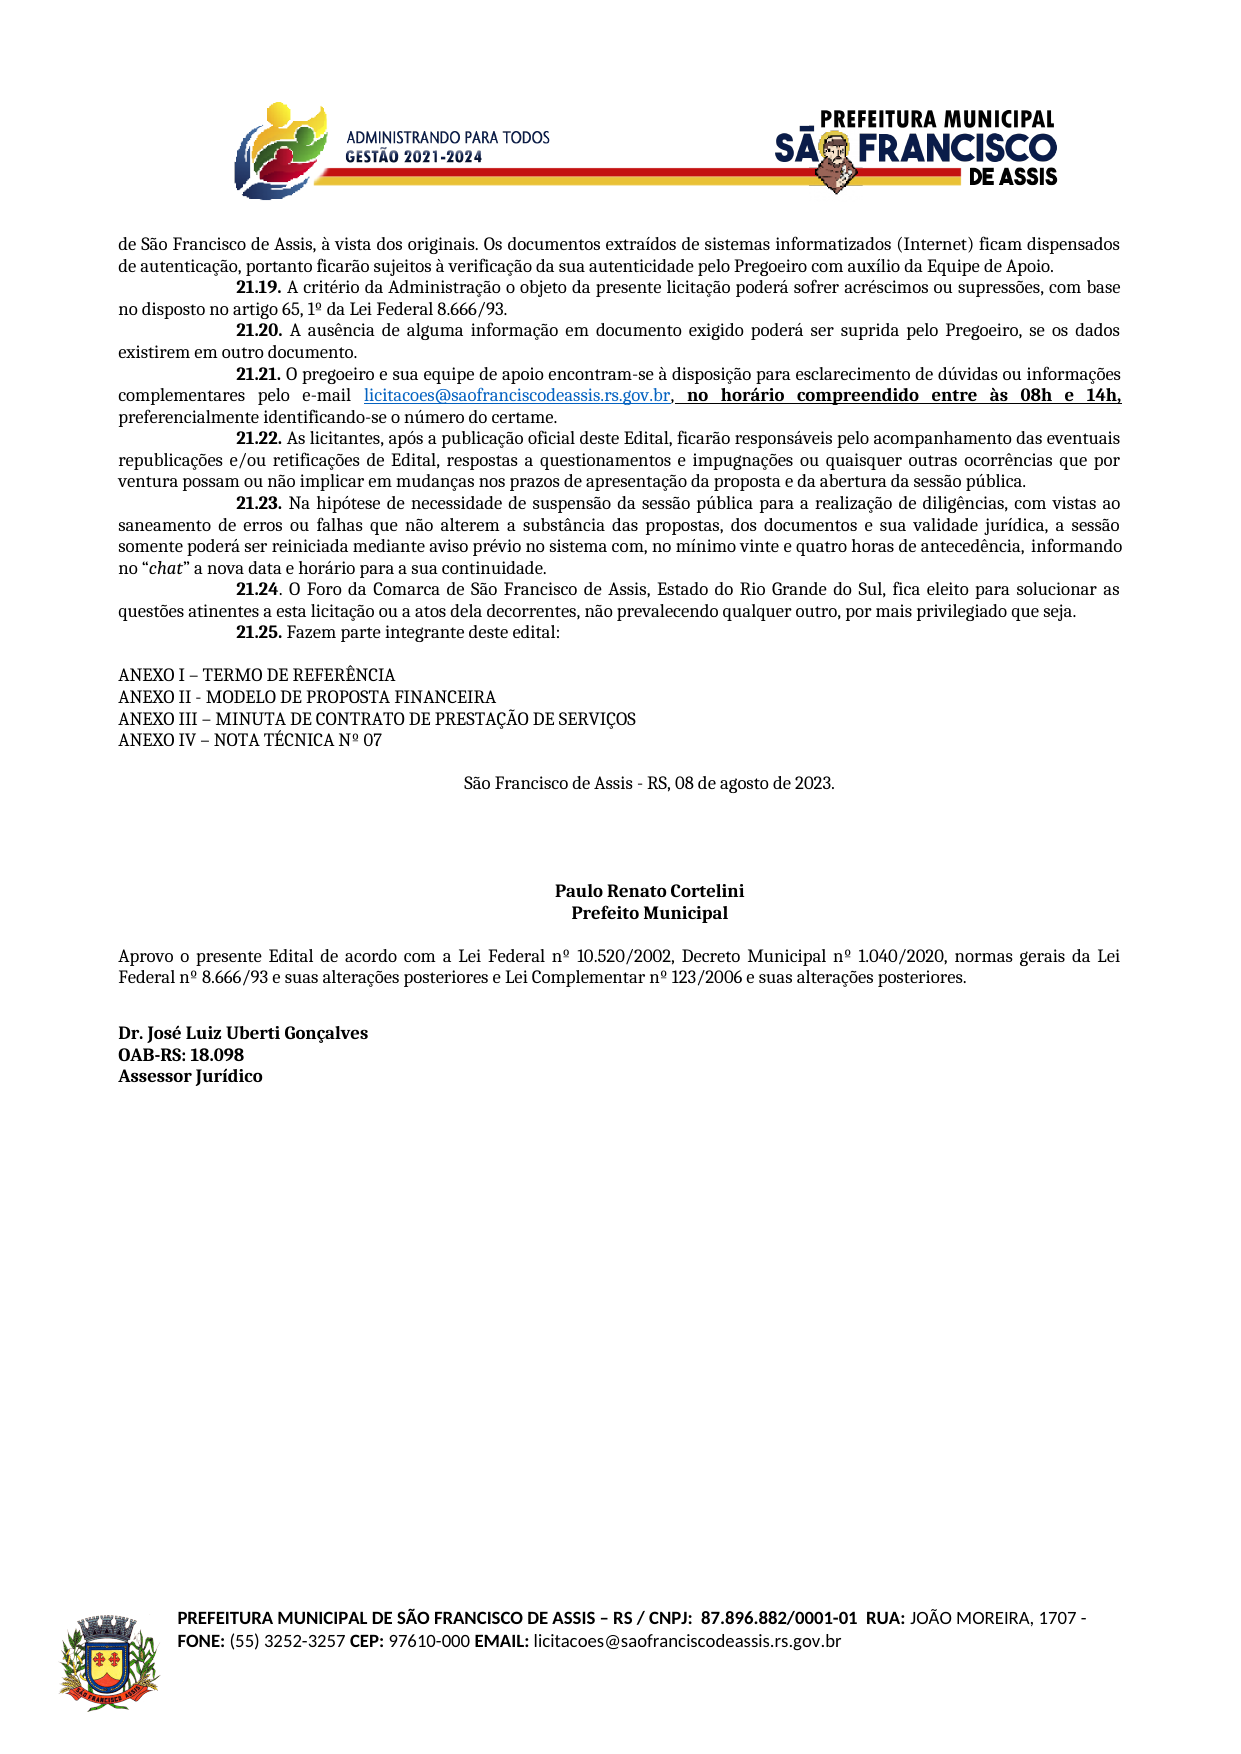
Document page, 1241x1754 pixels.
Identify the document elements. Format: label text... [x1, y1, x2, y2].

text 21.21. O pregoeiro e sua equipe de apoio encontram-se à disposição para esclarecimento de dúvidas ou informações complementares pelo e-mail licitacoes@saofranciscodeassis.rs.gov.br, no horário compreendido entre às 08h e 14h, preferencialmente identificando-se o número do certame. [118, 363, 1122, 428]
text São Francisco de Assis - RS, 08 de agosto de 2023. [118, 773, 1181, 794]
text de São Francisco de Assis, à vista dos originais. Os documentos extraídos de sistemas informatizados (Internet) ficam dispensados de autenticação, portanto ficarão sujeitos à verificação da sua autenticidade pelo Pregoeiro com auxílio da Equipe de Apoio. [118, 234, 1122, 277]
text ANEXO IV – NOTA TÉCNICA Nº 07 [118, 730, 1181, 751]
text 21.22. As licitantes, após a publicação oficial deste Edital, ficarão responsáveis pelo acompanhamento das eventuais republicações e/ou retificações de Edital, respostas a questionamentos e impugnações ou quaisquer outras ocorrências que por ventura possam ou não implicar em mudanças nos prazos de apresentação da proposta e da abertura da sessão pública. [118, 428, 1122, 492]
text 21.24. O Foro da Comarca de São Francisco de Assis, Estado do Rio Grande do Sul, fica eleito para solucionar as questões atinentes a esta licitação ou a atos dela decorrentes, não prevalecendo qualquer outro, por mais privilegiado que seja. [118, 579, 1122, 622]
text 21.23. Na hipótese de necessidade de suspensão da sessão pública para a realização de diligências, com vistas ao saneamento de erros ou falhas que não alterem a substância das propostas, dos documentos e sua validade jurídica, a sessão somente poderá ser reiniciada mediante aviso prévio no sistema com, no mínimo vinte e quatro horas de antecedência, informando no “chat” a nova data e horário para a sua continuidade. [118, 492, 1122, 579]
text Dr. José Luiz Uberti Gonçalves [118, 1022, 1181, 1044]
text Aprovo o presente Edital de acordo com a Lei Federal nº 10.520/2002, Decreto Municipal nº 1.040/2020, normas gerais da Lei Federal nº 8.666/93 e suas alterações posteriores e Lei Complementar nº 123/2006 e suas alterações posteriores. [118, 945, 1122, 988]
text Paulo Renato Cortelini [177, 881, 1122, 902]
text 21.20. A ausência de alguma informação em documento exigido poderá ser suprida pelo Pregoeiro, se os dados existirem em outro documento. [118, 320, 1122, 363]
text 21.25. Fazem parte integrante deste edital: [118, 622, 1122, 643]
text 21.19. A critério da Administração o objeto da presente licitação poderá sofrer acréscimos ou supressões, com base no disposto no artigo 65, 1º da Lei Federal 8.666/93. [118, 277, 1122, 320]
text ANEXO I – TERMO DE REFERÊNCIA [118, 665, 1181, 687]
text Prefeito Municipal [118, 902, 1181, 924]
text Assessor Jurídico [118, 1066, 1181, 1087]
text ANEXO III – MINUTA DE CONTRATO DE PRESTAÇÃO DE SERVIÇOS [118, 708, 1181, 730]
text OAB-RS: 18.098 [118, 1044, 1181, 1066]
text ANEXO II - MODELO DE PROPOSTA FINANCEIRA [118, 687, 1181, 708]
